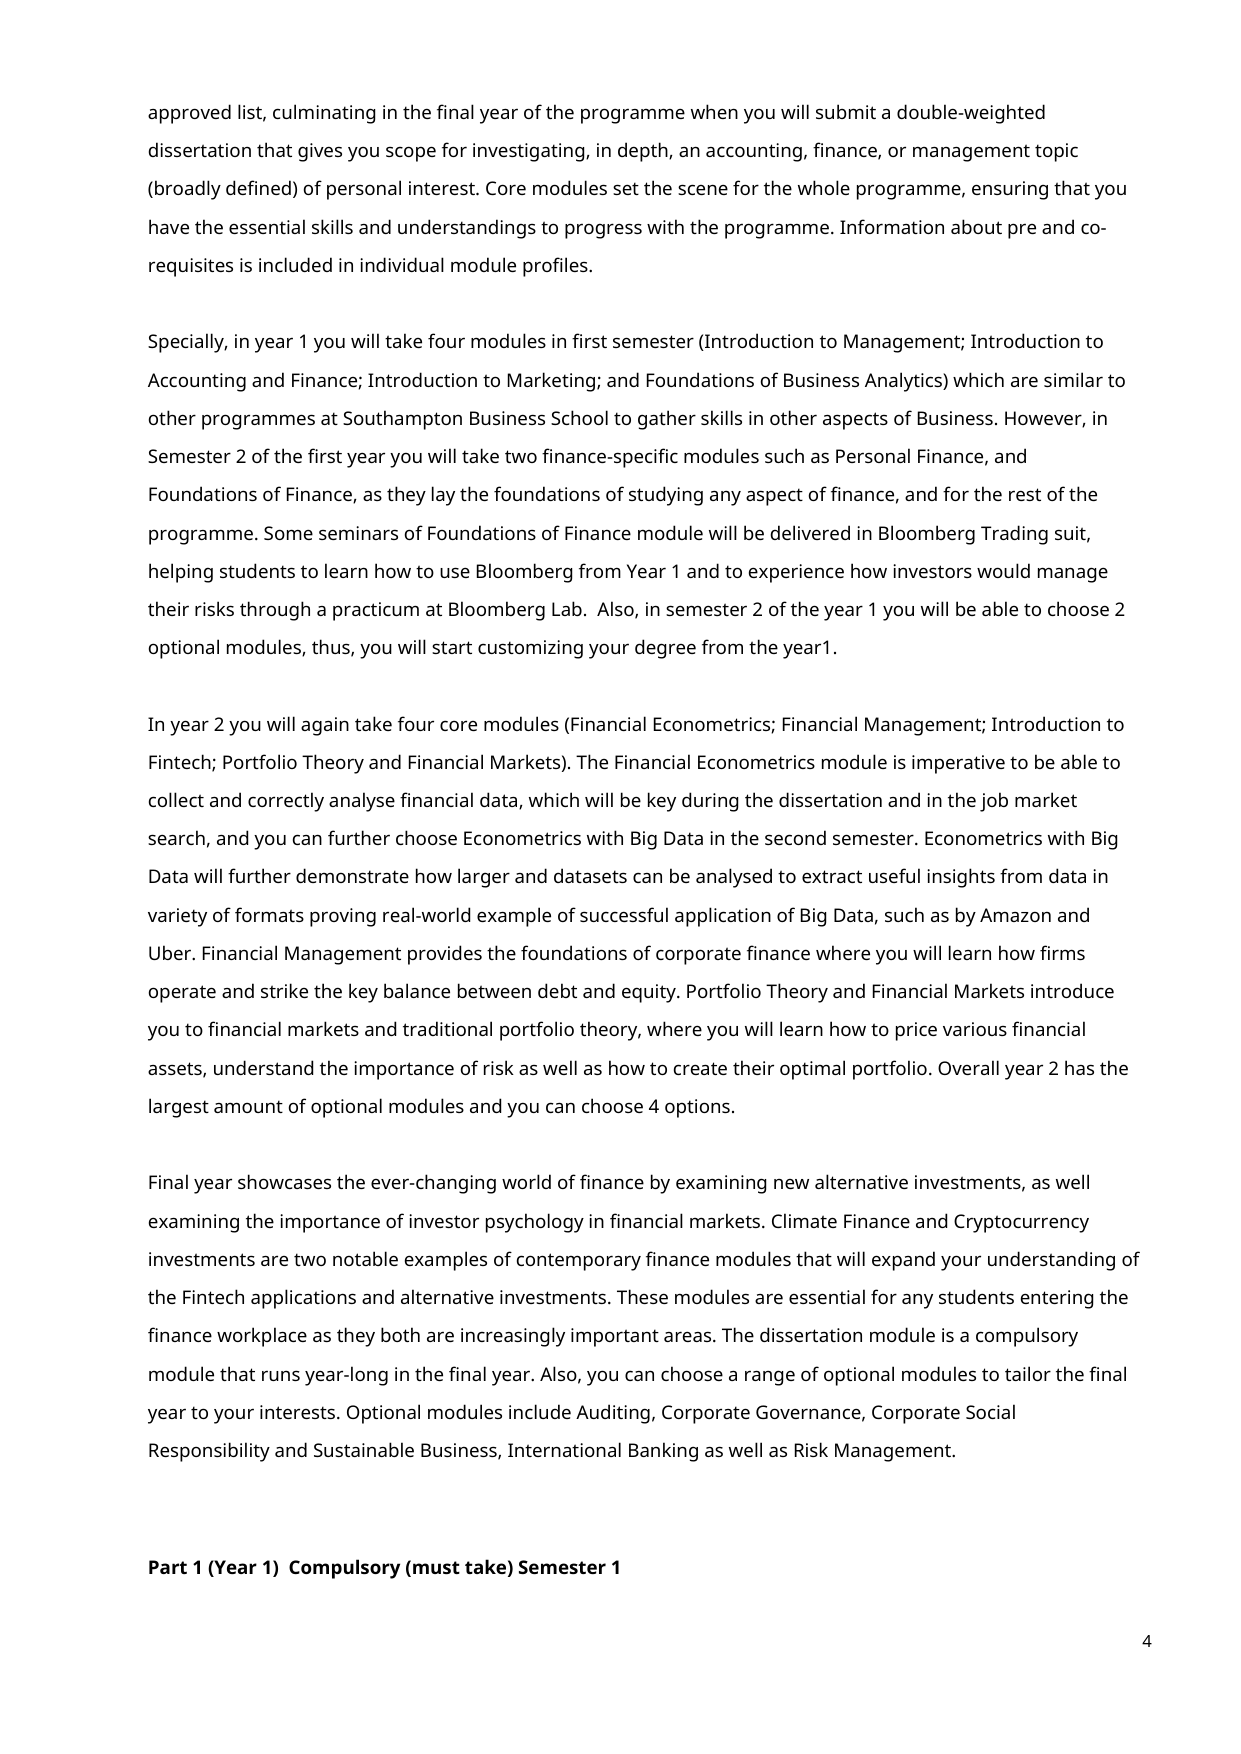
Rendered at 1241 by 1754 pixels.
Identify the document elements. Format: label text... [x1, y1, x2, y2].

table_cell Part 1 (Year 1) Compulsory (must take) Semester 1 [136, 1516, 1152, 1629]
table_header approved list, culminating in the final year of the programme when you will submit a double-weighted dissertation that gives you scope for investigating, in depth, an accounting, finance, or management topic (broadly defined) of personal interest. Core modules set the scene for the whole programme, ensuring that you have the essential skills and understandings to progress with the programme. Information about pre and co-requisites is included in individual module profiles. Specially, in year 1 you will take four modules in first semester (Introduction to Management; Introduction to Accounting and Finance; Introduction to Marketing; and Foundations of Business Analytics) which are similar to other programmes at Southampton Business School to gather skills in other aspects of Business. However, in Semester 2 of the first year you will take two finance-specific modules such as Personal Finance, and Foundations of Finance, as they lay the foundations of studying any aspect of finance, and for the rest of the programme. Some seminars of Foundations of Finance module will be delivered in Bloomberg Trading suit, helping students to learn how to use Bloomberg from Year 1 and to experience how investors would manage their risks through a practicum at Bloomberg Lab. Also, in semester 2 of the year 1 you will be able to choose 2 optional modules, thus, you will start customizing your degree from the year1. In year 2 you will again take four core modules (Financial Econometrics; Financial Management; Introduction to Fintech; Portfolio Theory and Financial Markets). The Financial Econometrics module is imperative to be able to collect and correctly analyse financial data, which will be key during the dissertation and in the job market search, and you can further choose Econometrics with Big Data in the second semester. Econometrics with Big Data will further demonstrate how larger and datasets can be analysed to extract useful insights from data in variety of formats proving real-world example of successful application of Big Data, such as by Amazon and Uber. Financial Management provides the foundations of corporate finance where you will learn how firms operate and strike the key balance between debt and equity. Portfolio Theory and Financial Markets introduce you to financial markets and traditional portfolio theory, where you will learn how to price various financial assets, understand the importance of risk as well as how to create their optimal portfolio. Overall year 2 has the largest amount of optional modules and you can choose 4 options. Final year showcases the ever-changing world of finance by examining new alternative investments, as well examining the importance of investor psychology in financial markets. Climate Finance and Cryptocurrency investments are two notable examples of contemporary finance modules that will expand your understanding of the Fintech applications and alternative investments. These modules are essential for any students entering the finance workplace as they both are increasingly important areas. The dissertation module is a compulsory module that runs year-long in the final year. Also, you can choose a range of optional modules to tailor the final year to your interests. Optional modules include Auditing, Corporate Governance, Corporate Social Responsibility and Sustainable Business, International Banking as well as Risk Management. [136, 99, 1152, 1516]
